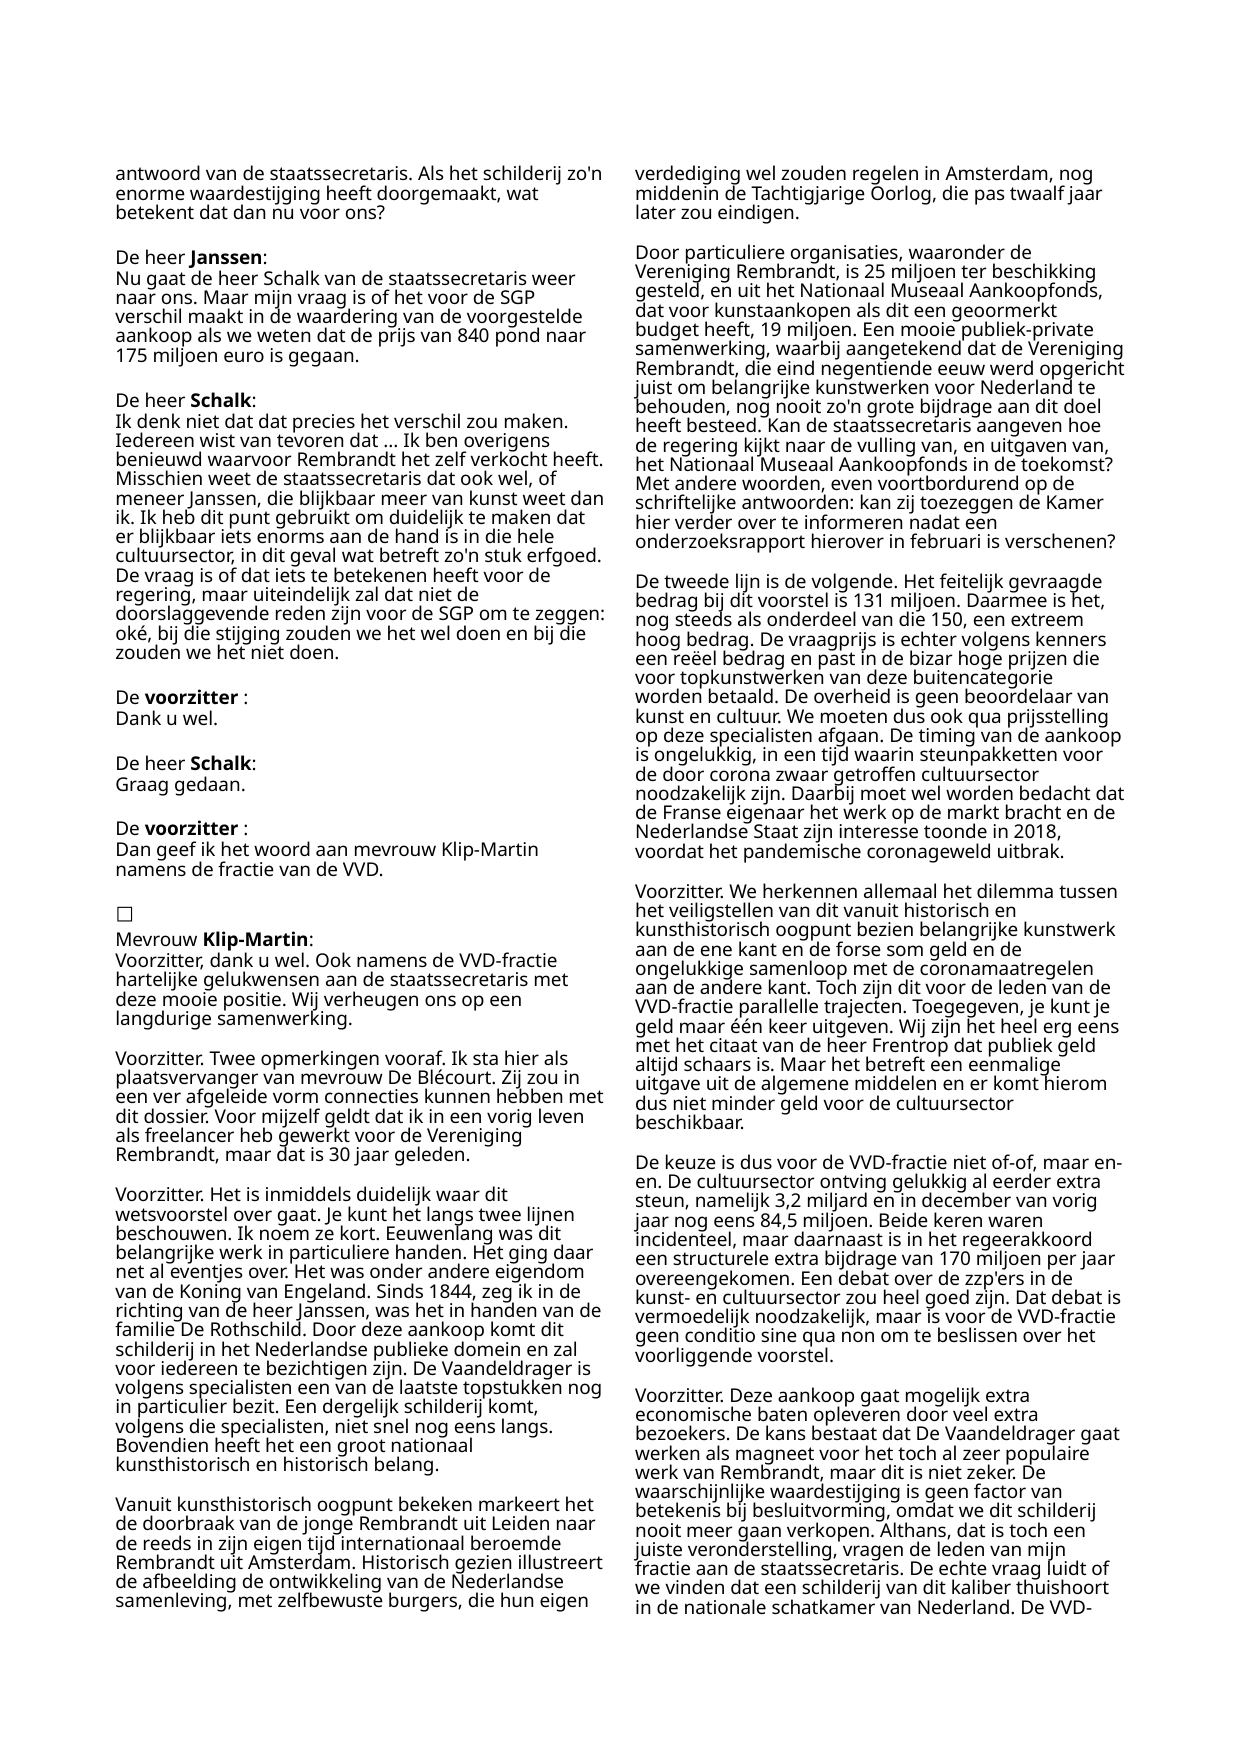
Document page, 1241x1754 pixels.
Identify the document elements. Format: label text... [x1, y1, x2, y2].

text De keuze is dus voor de VVD-fractie niet of-of, maar en-en. De cultuursector ontving gelukkig al eerder extra steun, namelijk 3,2 miljard en in december van vorig jaar nog eens 84,5 miljoen. Beide keren waren incidenteel, maar daarnaast is in het regeerakkoord een structurele extra bijdrage van 170 miljoen per jaar overeengekomen. Een debat over de zzp'ers in de kunst- en cultuursector zou heel goed zijn. Dat debat is vermoedelijk noodzakelijk, maar is voor de VVD-fractie geen conditio sine qua non om te beslissen over het voorliggende voorstel. [635, 1154, 1125, 1366]
text Voorzitter. We herkennen allemaal het dilemma tussen het veiligstellen van dit vanuit historisch en kunsthistorisch oogpunt bezien belangrijke kunstwerk aan de ene kant en de forse som geld en de ongelukkige samenloop met de coronamaatregelen aan de andere kant. Toch zijn dit voor de leden van de VVD-fractie parallelle trajecten. Toegegeven, je kunt je geld maar één keer uitgeven. Wij zijn het heel erg eens met het citaat van de heer Frentrop dat publiek geld altijd schaars is. Maar het betreft een eenmalige uitgave uit de algemene middelen en er komt hierom dus niet minder geld voor de cultuursector beschikbaar. [635, 883, 1125, 1133]
text Ik denk niet dat dat precies het verschil zou maken. Iedereen wist van tevoren dat ... Ik ben overigens benieuwd waarvoor Rembrandt het zelf verkocht heeft. Misschien weet de staatssecretaris dat ook wel, of meneer Janssen, die blijkbaar meer van kunst weet dan ik. Ik heb dit punt gebruikt om duidelijk te maken dat er blijkbaar iets enorms aan de hand is in die hele cultuursector, in dit geval wat betreft zo'n stuk erfgoed. De vraag is of dat iets te betekenen heeft voor de regering, maar uiteindelijk zal dat niet de doorslaggevende reden zijn voor de SGP om te zeggen: oké, bij die stijging zouden we het wel doen en bij die zouden we het niet doen. [115, 413, 605, 663]
text Vanuit kunsthistorisch oogpunt bekeken markeert het de doorbraak van de jonge Rembrandt uit Leiden naar de reeds in zijn eigen tijd internationaal beroemde Rembrandt uit Amsterdam. Historisch gezien illustreert de afbeelding de ontwikkeling van de Nederlandse samenleving, met zelfbewuste burgers, die hun eigen [115, 1496, 605, 1612]
text De heer Janssen: [115, 244, 605, 270]
text Dan geef ik het woord aan mevrouw Klip-Martin namens de fractie van de VVD. [115, 841, 605, 880]
text Mevrouw Klip-Martin: [115, 926, 605, 952]
text De voorzitter : [115, 684, 605, 710]
text verdediging wel zouden regelen in Amsterdam, nog middenin de Tachtigjarige Oorlog, die pas twaalf jaar later zou eindigen. [635, 165, 1125, 223]
text antwoord van de staatssecretaris. Als het schilderij zo'n enorme waardestijging heeft doorgemaakt, wat betekent dat dan nu voor ons? [115, 165, 605, 223]
text Voorzitter. Het is inmiddels duidelijk waar dit wetsvoorstel over gaat. Je kunt het langs twee lijnen beschouwen. Ik noem ze kort. Eeuwenlang was dit belangrijke werk in particuliere handen. Het ging daar net al eventjes over. Het was onder andere eigendom van de Koning van Engeland. Sinds 1844, zeg ik in de richting van de heer Janssen, was het in handen van de familie De Rothschild. Door deze aankoop komt dit schilderij in het Nederlandse publieke domein en zal voor iedereen te bezichtigen zijn. De Vaandeldrager is volgens specialisten een van de laatste topstukken nog in particulier bezit. Een dergelijk schilderij komt, volgens die specialisten, niet snel nog eens langs. Bovendien heeft het een groot nationaal kunsthistorisch en historisch belang. [115, 1186, 605, 1475]
text Voorzitter, dank u wel. Ook namens de VVD-fractie hartelijke gelukwensen aan de staatssecretaris met deze mooie positie. Wij verheugen ons op een langdurige samenwerking. [115, 952, 605, 1029]
text Voorzitter. Twee opmerkingen vooraf. Ik sta hier als plaatsvervanger van mevrouw De Blécourt. Zij zou in een ver afgeleide vorm connecties kunnen hebben met dit dossier. Voor mijzelf geldt dat ik in een vorig leven als freelancer heb gewerkt voor de Vereniging Rembrandt, maar dat is 30 jaar geleden. [115, 1050, 605, 1166]
text De heer Schalk: [115, 750, 605, 776]
text Voorzitter. Deze aankoop gaat mogelijk extra economische baten opleveren door veel extra bezoekers. De kans bestaat dat De Vaandeldrager gaat werken als magneet voor het toch al zeer populaire werk van Rembrandt, maar dit is niet zeker. De waarschijnlijke waardestijging is geen factor van betekenis bij besluitvorming, omdat we dit schilderij nooit meer gaan verkopen. Althans, dat is toch een juiste veronderstelling, vragen de leden van mijn fractie aan de staatssecretaris. De echte vraag luidt of we vinden dat een schilderij van dit kaliber thuishoort in de nationale schatkamer van Nederland. De VVD- [635, 1387, 1125, 1618]
text Door particuliere organisaties, waaronder de Vereniging Rembrandt, is 25 miljoen ter beschikking gesteld, en uit het Nationaal Museaal Aankoopfonds, dat voor kunstaankopen als dit een geoormerkt budget heeft, 19 miljoen. Een mooie publiek-private samenwerking, waarbij aangetekend dat de Vereniging Rembrandt, die eind negentiende eeuw werd opgericht juist om belangrijke kunstwerken voor Nederland te behouden, nog nooit zo'n grote bijdrage aan dit doel heeft besteed. Kan de staatssecretaris aangeven hoe de regering kijkt naar de vulling van, en uitgaven van, het Nationaal Museaal Aankoopfonds in de toekomst? Met andere woorden, even voortbordurend op de schriftelijke antwoorden: kan zij toezeggen de Kamer hier verder over te informeren nadat een onderzoeksrapport hierover in februari is verschenen? [635, 244, 1125, 552]
text ⬜ [115, 901, 605, 926]
text Nu gaat de heer Schalk van de staatssecretaris weer naar ons. Maar mijn vraag is of het voor de SGP verschil maakt in de waardering van de voorgestelde aankoop als we weten dat de prijs van 840 pond naar 175 miljoen euro is gegaan. [115, 270, 605, 366]
text Graag gedaan. [115, 776, 605, 795]
text De voorzitter : [115, 816, 605, 841]
text De tweede lijn is de volgende. Het feitelijk gevraagde bedrag bij dit voorstel is 131 miljoen. Daarmee is het, nog steeds als onderdeel van die 150, een extreem hoog bedrag. De vraagprijs is echter volgens kenners een reëel bedrag en past in de bizar hoge prijzen die voor topkunstwerken van deze buitencategorie worden betaald. De overheid is geen beoordelaar van kunst en cultuur. We moeten dus ook qua prijsstelling op deze specialisten afgaan. De timing van de aankoop is ongelukkig, in een tijd waarin steunpakketten voor de door corona zwaar getroffen cultuursector noodzakelijk zijn. Daarbij moet wel worden bedacht dat de Franse eigenaar het werk op de markt bracht en de Nederlandse Staat zijn interesse toonde in 2018, voordat het pandemische coronageweld uitbrak. [635, 573, 1125, 862]
text De heer Schalk: [115, 387, 605, 413]
text Dank u wel. [115, 710, 605, 729]
